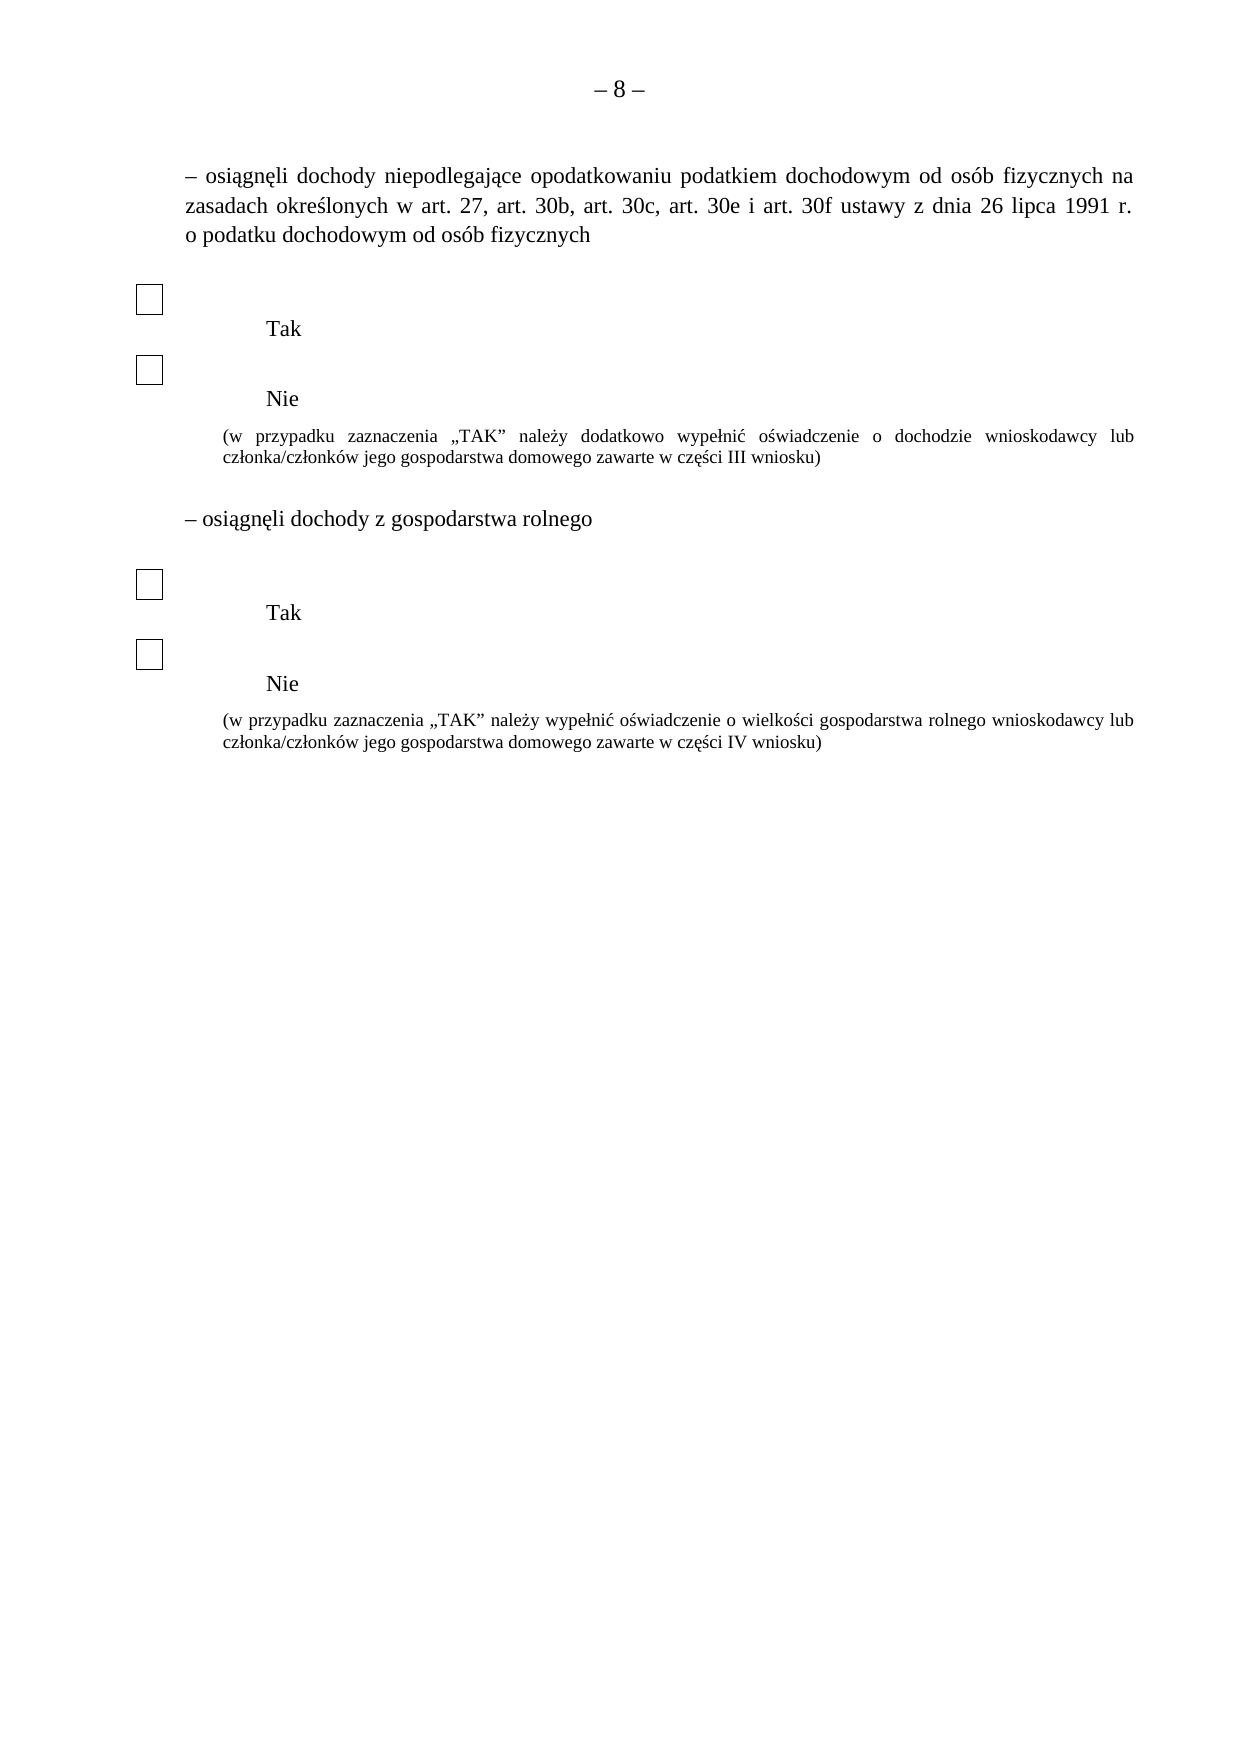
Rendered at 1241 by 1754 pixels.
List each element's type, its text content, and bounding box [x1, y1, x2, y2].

table_header [137, 356, 162, 384]
text Nie [266, 385, 1091, 412]
table_header [137, 570, 162, 598]
table_header [137, 640, 162, 669]
text Nie [266, 670, 1091, 696]
text Tak [266, 599, 1091, 626]
list – osiągnęli dochody niepodlegające opodatkowaniu podatkiem dochodowym od osób fizycznych na zasadach określonych w art. 27, art. 30b, art. 30c, art. 30e i art. 30f ustawy z dnia 26 lipca 1991 r. o podatku dochodowym od osób fizycznych [185, 162, 1135, 247]
list – osiągnęli dochody z gospodarstwa rolnego [185, 506, 1135, 532]
list (w przypadku zaznaczenia „TAK” należy wypełnić oświadczenie o wielkości gospodarstwa rolnego wnioskodawcy lub członka/członków jego gospodarstwa domowego zawarte w części IV wniosku) [223, 709, 1135, 752]
list (w przypadku zaznaczenia „TAK” należy dodatkowo wypełnić oświadczenie o dochodzie wnioskodawcy lub członka/członków jego gospodarstwa domowego zawarte w części III wniosku) [223, 425, 1135, 468]
table_header [137, 285, 162, 314]
text Tak [266, 315, 1091, 341]
